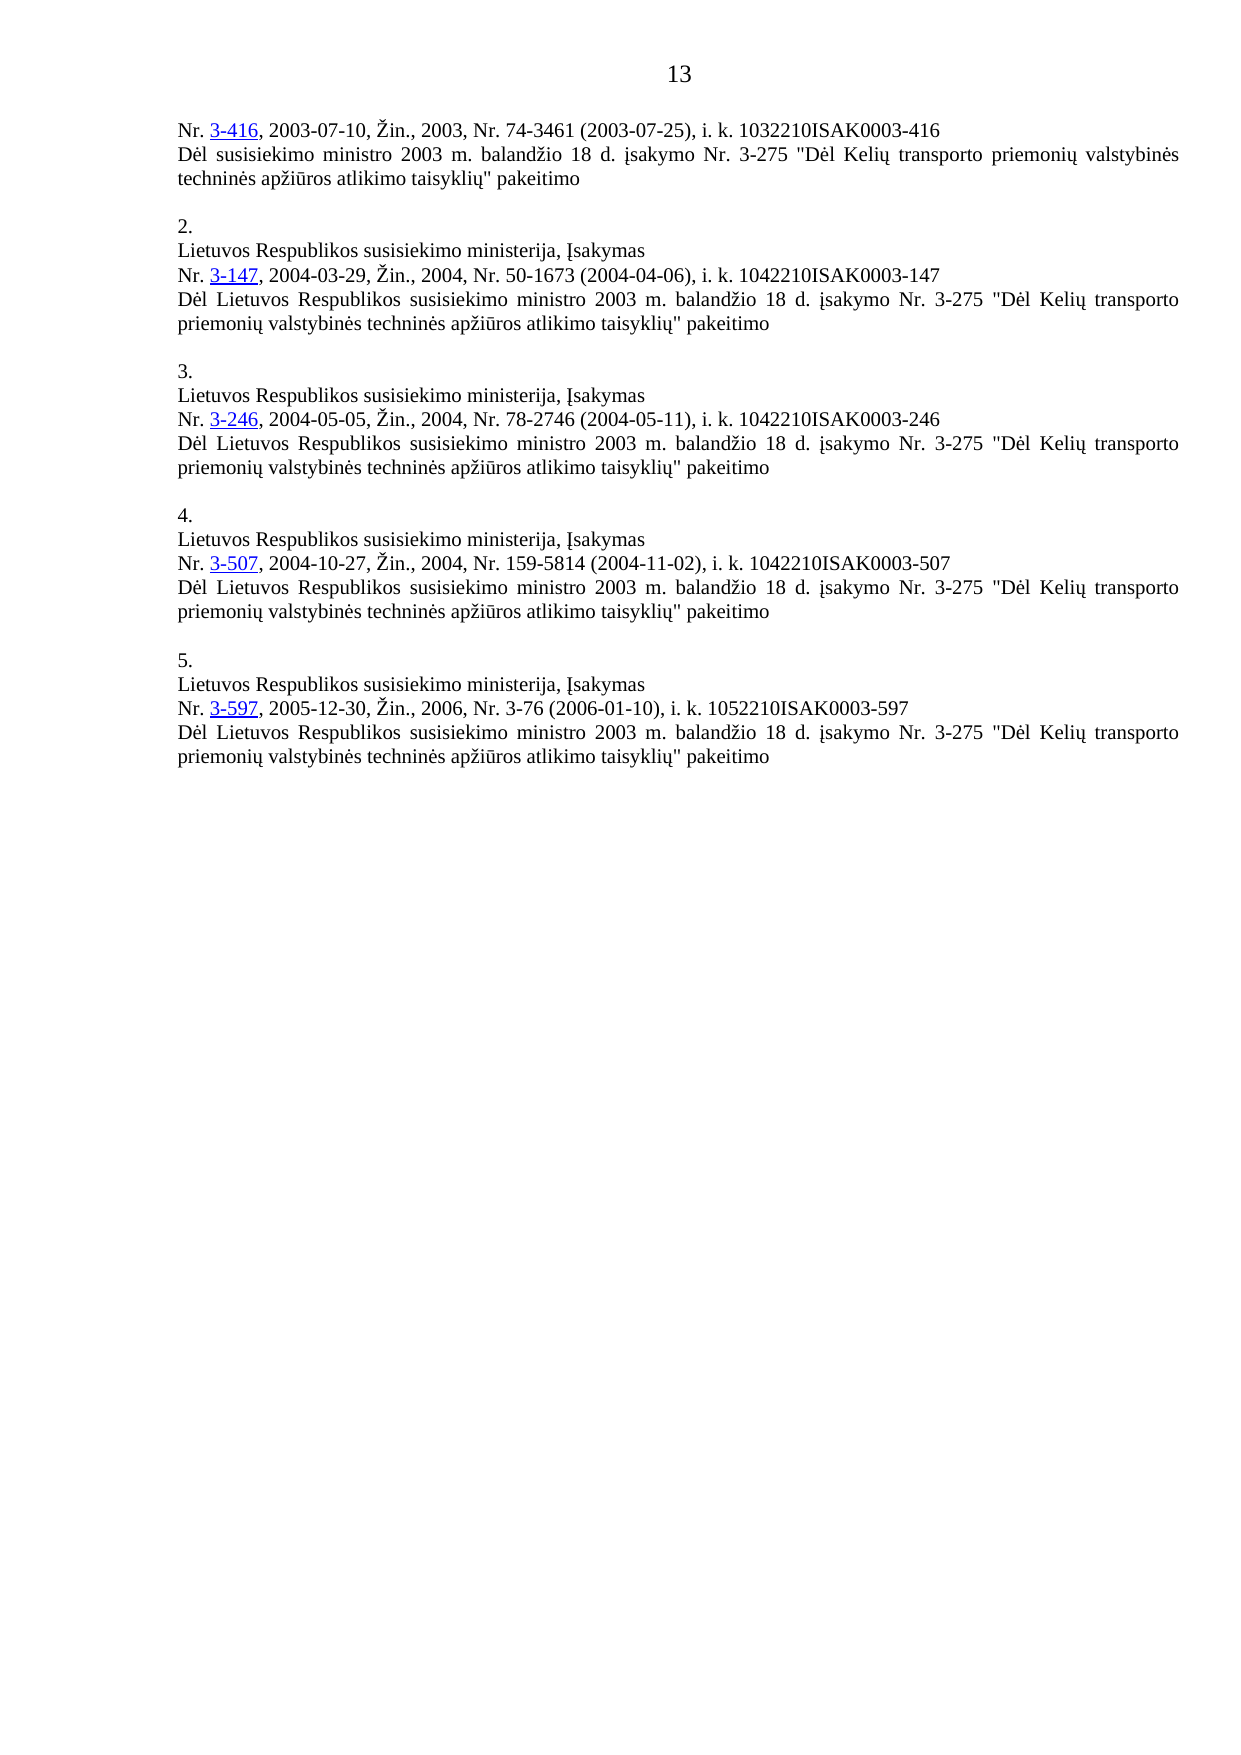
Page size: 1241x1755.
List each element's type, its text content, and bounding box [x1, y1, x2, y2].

text Nr. 3-246, 2004-05-05, Žin., 2004, Nr. 78-2746 (2004-05-11), i. k. 1042210ISAK0003-246 [177, 407, 1181, 431]
text Dėl Lietuvos Respublikos susisiekimo ministro 2003 m. balandžio 18 d. įsakymo Nr. 3-275 "Dėl Kelių transporto priemonių valstybinės techninės apžiūros atlikimo taisyklių" pakeitimo [177, 720, 1181, 768]
text 5. [177, 647, 1181, 672]
text Dėl susisiekimo ministro 2003 m. balandžio 18 d. įsakymo Nr. 3-275 "Dėl Kelių transporto priemonių valstybinės techninės apžiūros atlikimo taisyklių" pakeitimo [177, 142, 1181, 190]
text 3. [177, 359, 1181, 383]
text Lietuvos Respublikos susisiekimo ministerija, Įsakymas [177, 527, 1181, 551]
text Dėl Lietuvos Respublikos susisiekimo ministro 2003 m. balandžio 18 d. įsakymo Nr. 3-275 "Dėl Kelių transporto priemonių valstybinės techninės apžiūros atlikimo taisyklių" pakeitimo [177, 575, 1181, 623]
text Lietuvos Respublikos susisiekimo ministerija, Įsakymas [177, 383, 1181, 407]
text Nr. 3-597, 2005-12-30, Žin., 2006, Nr. 3-76 (2006-01-10), i. k. 1052210ISAK0003-597 [177, 696, 1181, 720]
text Nr. 3-147, 2004-03-29, Žin., 2004, Nr. 50-1673 (2004-04-06), i. k. 1042210ISAK0003-147 [177, 262, 1181, 287]
text Nr. 3-416, 2003-07-10, Žin., 2003, Nr. 74-3461 (2003-07-25), i. k. 1032210ISAK0003-416 [177, 118, 1181, 142]
text Lietuvos Respublikos susisiekimo ministerija, Įsakymas [177, 672, 1181, 696]
text 2. [177, 214, 1181, 238]
text Dėl Lietuvos Respublikos susisiekimo ministro 2003 m. balandžio 18 d. įsakymo Nr. 3-275 "Dėl Kelių transporto priemonių valstybinės techninės apžiūros atlikimo taisyklių" pakeitimo [177, 431, 1181, 479]
text 4. [177, 503, 1181, 527]
text Nr. 3-507, 2004-10-27, Žin., 2004, Nr. 159-5814 (2004-11-02), i. k. 1042210ISAK0003-507 [177, 551, 1181, 575]
text Dėl Lietuvos Respublikos susisiekimo ministro 2003 m. balandžio 18 d. įsakymo Nr. 3-275 "Dėl Kelių transporto priemonių valstybinės techninės apžiūros atlikimo taisyklių" pakeitimo [177, 287, 1181, 335]
text Lietuvos Respublikos susisiekimo ministerija, Įsakymas [177, 238, 1181, 262]
